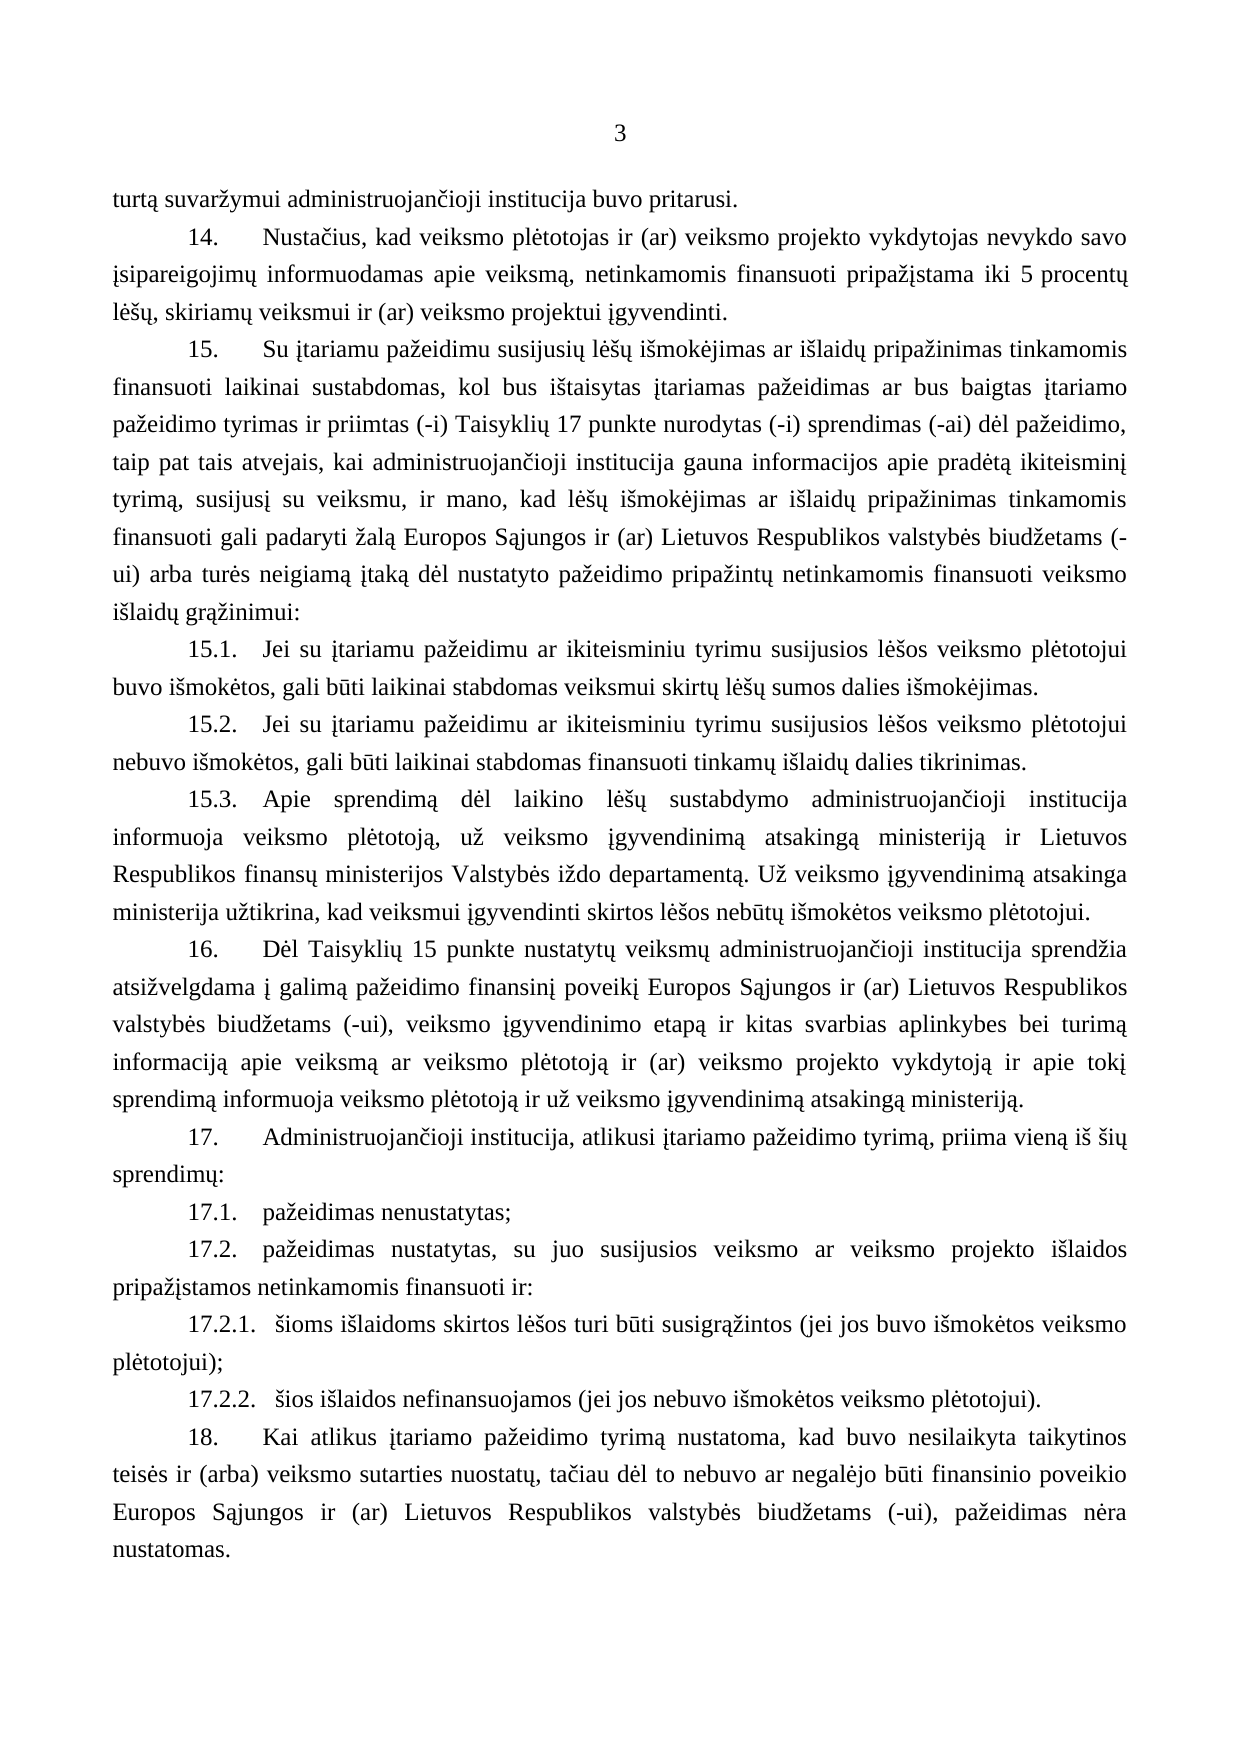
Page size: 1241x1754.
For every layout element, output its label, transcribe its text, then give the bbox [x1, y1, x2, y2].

text 17.1. pažeidimas nenustatytas; [112, 1188, 1128, 1226]
text 17.2. pažeidimas nustatytas, su juo susijusios veiksmo ar veiksmo projekto išlaidos pripažįstamos netinkamomis finansuoti ir: [112, 1226, 1128, 1301]
text 15.2. Jei su įtariamu pažeidimu ar ikiteisminiu tyrimu susijusios lėšos veiksmo plėtotojui nebuvo išmokėtos, gali būti laikinai stabdomas finansuoti tinkamų išlaidų dalies tikrinimas. [112, 701, 1128, 776]
text 15.1. Jei su įtariamu pažeidimu ar ikiteisminiu tyrimu susijusios lėšos veiksmo plėtotojui buvo išmokėtos, gali būti laikinai stabdomas veiksmui skirtų lėšų sumos dalies išmokėjimas. [112, 626, 1128, 701]
text 17.2.2. šios išlaidos nefinansuojamos (jei jos nebuvo išmokėtos veiksmo plėtotojui). [112, 1376, 1128, 1413]
text 18. Kai atlikus įtariamo pažeidimo tyrimą nustatoma, kad buvo nesilaikyta taikytinos teisės ir (arba) veiksmo sutarties nuostatų, tačiau dėl to nebuvo ar negalėjo būti finansinio poveikio Europos Sąjungos ir (ar) Lietuvos Respublikos valstybės biudžetams (-ui), pažeidimas nėra nustatomas. [112, 1413, 1128, 1563]
text 15.3. Apie sprendimą dėl laikino lėšų sustabdymo administruojančioji institucija informuoja veiksmo plėtotoją, už veiksmo įgyvendinimą atsakingą ministeriją ir Lietuvos Respublikos finansų ministerijos Valstybės iždo departamentą. Už veiksmo įgyvendinimą atsakinga ministerija užtikrina, kad veiksmui įgyvendinti skirtos lėšos nebūtų išmokėtos veiksmo plėtotojui. [112, 776, 1128, 926]
text turtą suvaržymui administruojančioji institucija buvo pritarusi. [112, 176, 1128, 213]
text 17.2.1. šioms išlaidoms skirtos lėšos turi būti susigrąžintos (jei jos buvo išmokėtos veiksmo plėtotojui); [112, 1301, 1128, 1376]
text 14. Nustačius, kad veiksmo plėtotojas ir (ar) veiksmo projekto vykdytojas nevykdo savo įsipareigojimų informuodamas apie veiksmą, netinkamomis finansuoti pripažįstama iki 5 procentų lėšų, skiriamų veiksmui ir (ar) veiksmo projektui įgyvendinti. [112, 213, 1128, 326]
text 15. Su įtariamu pažeidimu susijusių lėšų išmokėjimas ar išlaidų pripažinimas tinkamomis finansuoti laikinai sustabdomas, kol bus ištaisytas įtariamas pažeidimas ar bus baigtas įtariamo pažeidimo tyrimas ir priimtas (-i) Taisyklių 17 punkte nurodytas (-i) sprendimas (-ai) dėl pažeidimo, taip pat tais atvejais, kai administruojančioji institucija gauna informacijos apie pradėtą ikiteisminį tyrimą, susijusį su veiksmu, ir mano, kad lėšų išmokėjimas ar išlaidų pripažinimas tinkamomis finansuoti gali padaryti žalą Europos Sąjungos ir (ar) Lietuvos Respublikos valstybės biudžetams (-ui) arba turės neigiamą įtaką dėl nustatyto pažeidimo pripažintų netinkamomis finansuoti veiksmo išlaidų grąžinimui: [112, 326, 1128, 626]
text 17. Administruojančioji institucija, atlikusi įtariamo pažeidimo tyrimą, priima vieną iš šių sprendimų: [112, 1113, 1128, 1188]
text 16. Dėl Taisyklių 15 punkte nustatytų veiksmų administruojančioji institucija sprendžia atsižvelgdama į galimą pažeidimo finansinį poveikį Europos Sąjungos ir (ar) Lietuvos Respublikos valstybės biudžetams (-ui), veiksmo įgyvendinimo etapą ir kitas svarbias aplinkybes bei turimą informaciją apie veiksmą ar veiksmo plėtotoją ir (ar) veiksmo projekto vykdytoją ir apie tokį sprendimą informuoja veiksmo plėtotoją ir už veiksmo įgyvendinimą atsakingą ministeriją. [112, 926, 1128, 1113]
